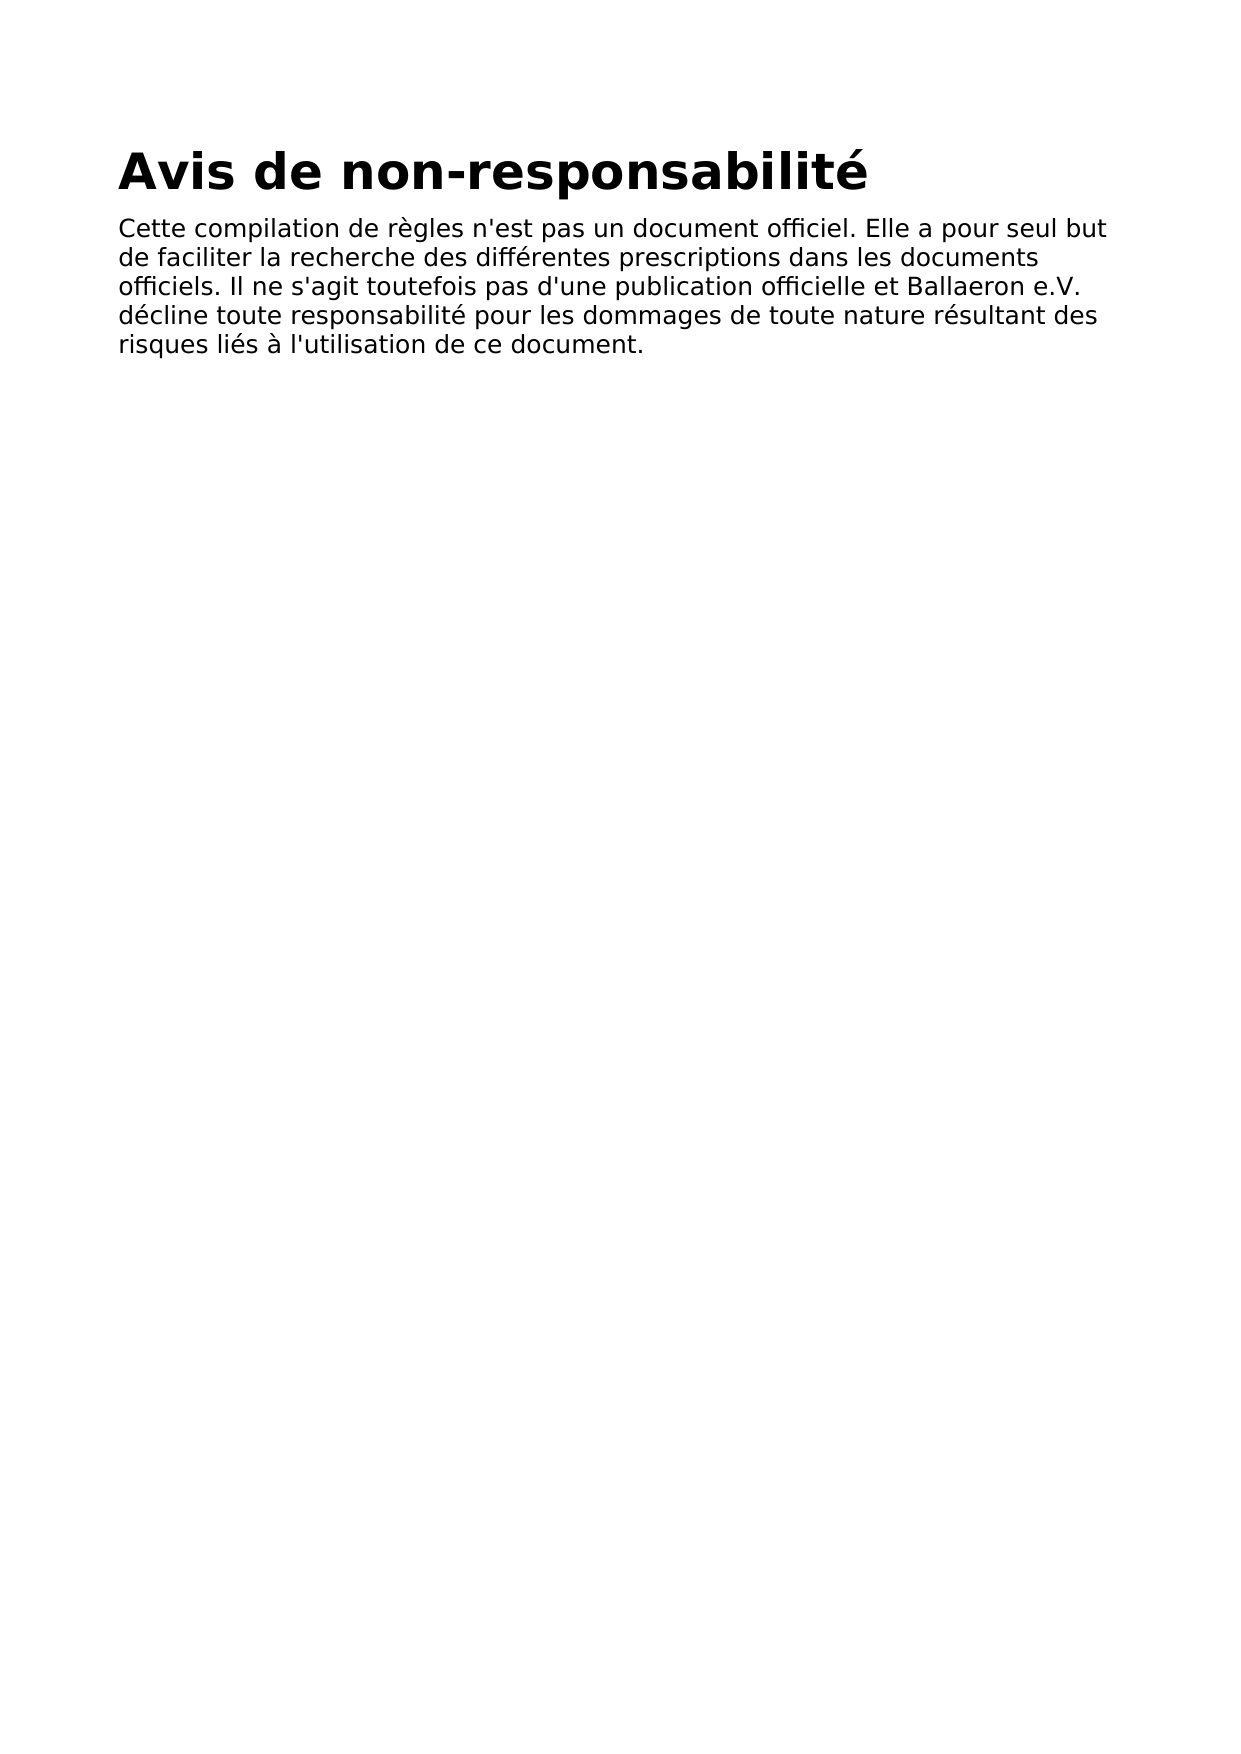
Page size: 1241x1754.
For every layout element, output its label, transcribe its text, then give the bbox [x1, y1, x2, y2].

text Cette compilation de règles n'est pas un document officiel. Elle a pour seul but de faciliter la recherche des différentes prescriptions dans les documents officiels. Il ne s'agit toutefois pas d'une publication officielle et Ballaeron e.V. décline toute responsabilité pour les dommages de toute nature résultant des risques liés à l'utilisation de ce document. [118, 214, 1122, 360]
subtitle Avis de non-responsabilité [118, 143, 1122, 201]
